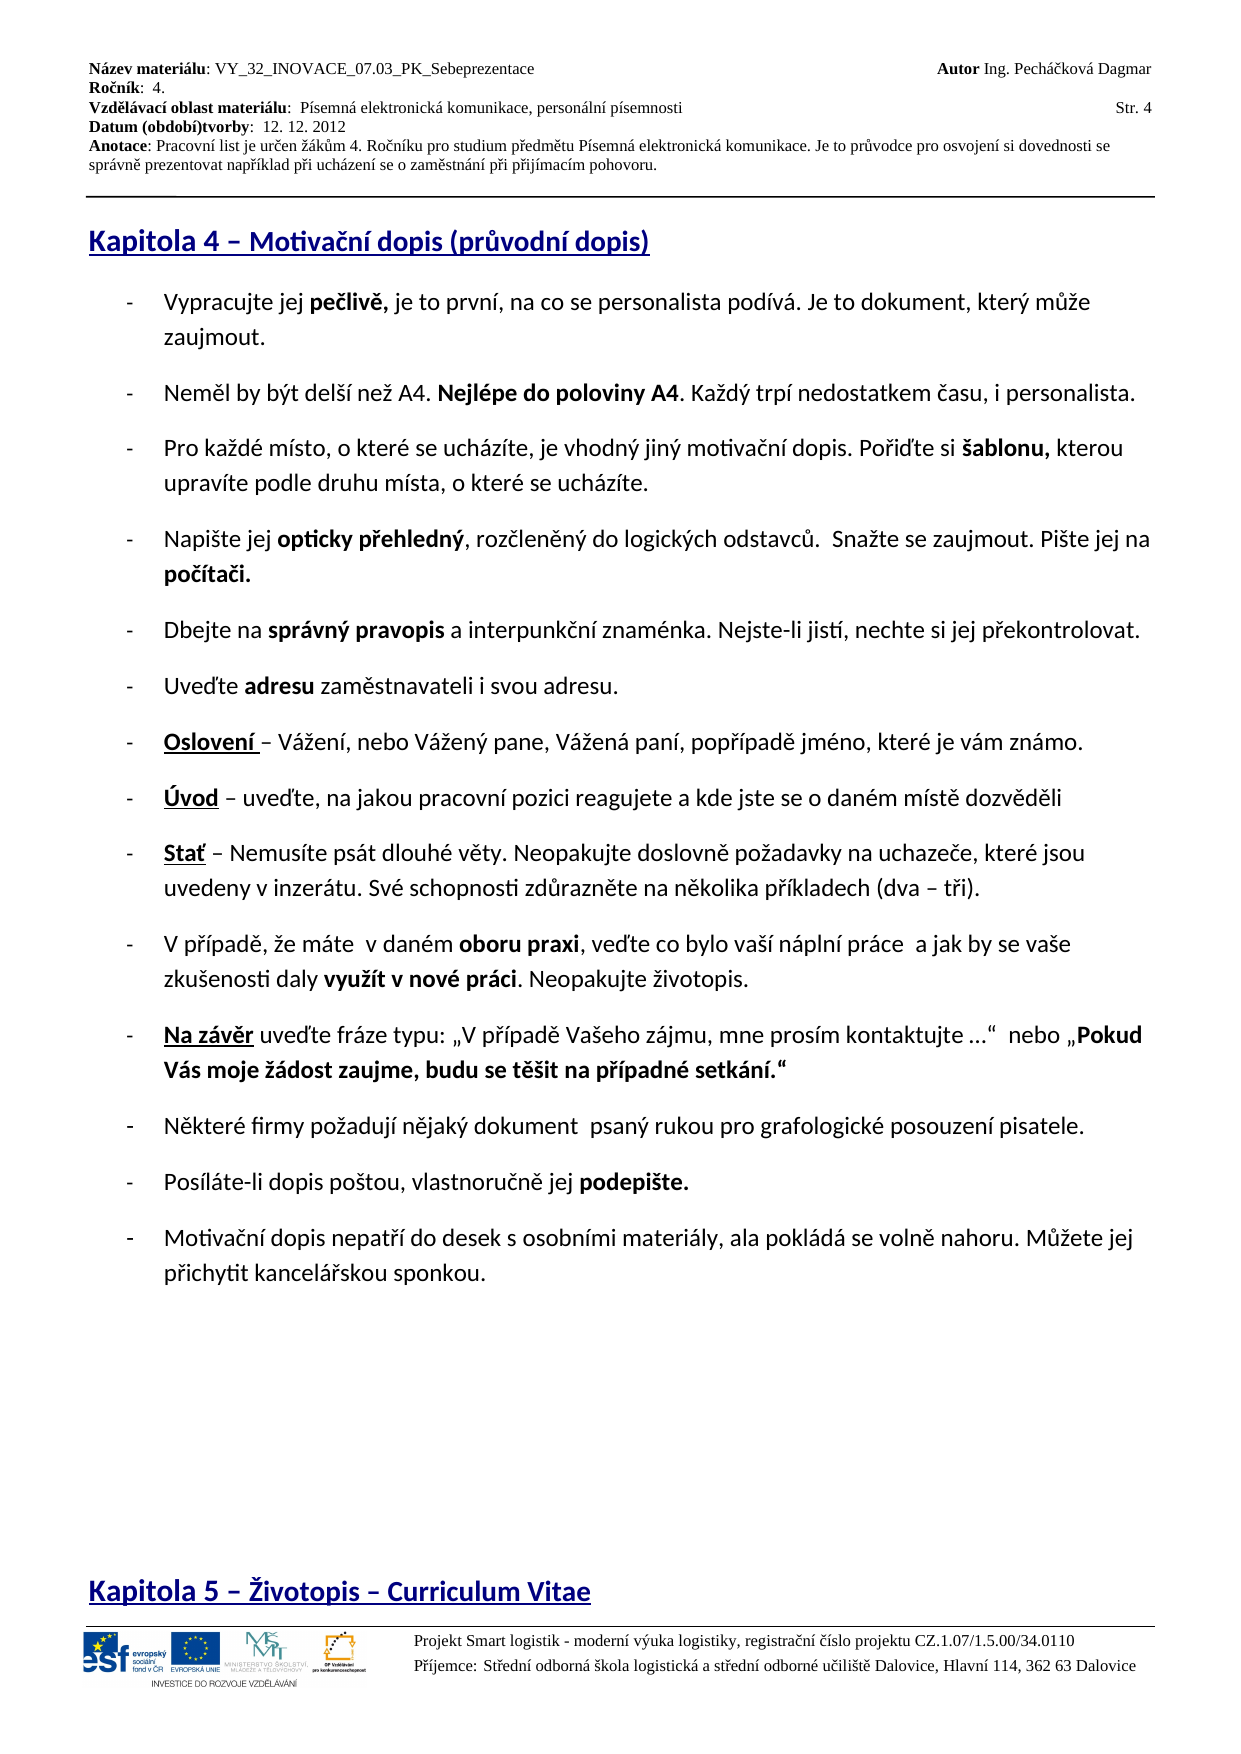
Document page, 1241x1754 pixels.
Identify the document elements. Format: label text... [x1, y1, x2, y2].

list Na závěr uveďte fráze typu: „V případě Vašeho zájmu, mne prosím kontaktujte …“ nebo „Pokud Vás moje žádost zaujme, budu se těšit na případné setkání.“ [126, 1019, 1152, 1085]
list Motivační dopis nepatří do desek s osobními materiály, ala pokládá se volně nahoru. Můžete jej přichytit kancelářskou sponkou. [126, 1222, 1152, 1287]
text Kapitola 4 – Motivační dopis (průvodní dopis) [89, 221, 1152, 259]
list Neměl by být delší než A4. Nejlépe do poloviny A4. Každý trpí nedostatkem času, i personalista. [126, 377, 1152, 407]
list Napište jej opticky přehledný, rozčleněný do logických odstavců. Snažte se zaujmout. Pište jej na počítači. [126, 523, 1152, 589]
list Oslovení – Vážení, nebo Vážený pane, Vážená paní, popřípadě jméno, které je vám známo. [126, 726, 1152, 756]
list Uveďte adresu zaměstnavateli i svou adresu. [126, 670, 1152, 701]
text Kapitola 5 – Životopis – Curriculum Vitae [89, 1571, 1152, 1609]
list Některé firmy požadují nějaký dokument psaný rukou pro grafologické posouzení pisatele. [126, 1110, 1152, 1141]
list Pro každé místo, o které se ucházíte, je vhodný jiný motivační dopis. Pořiďte si šablonu, kterou upravíte podle druhu místa, o které se ucházíte. [126, 432, 1152, 498]
list Vypracujte jej pečlivě, je to první, na co se personalista podívá. Je to dokument, který může zaujmout. [126, 286, 1152, 351]
list Dbejte na správný pravopis a interpunkční znaménka. Nejste-li jistí, nechte si jej překontrolovat. [126, 614, 1152, 645]
list V případě, že máte v daném oboru praxi, veďte co bylo vaší náplní práce a jak by se vaše zkušenosti daly využít v nové práci. Neopakujte životopis. [126, 928, 1152, 994]
list Stať – Nemusíte psát dlouhé věty. Neopakujte doslovně požadavky na uchazeče, které jsou uvedeny v inzerátu. Své schopnosti zdůrazněte na několika příkladech (dva – tři). [126, 837, 1152, 903]
list Úvod – uveďte, na jakou pracovní pozici reagujete a kde jste se o daném místě dozvěděli [126, 782, 1152, 812]
list Posíláte-li dopis poštou, vlastnoručně jej podepište. [126, 1166, 1152, 1196]
